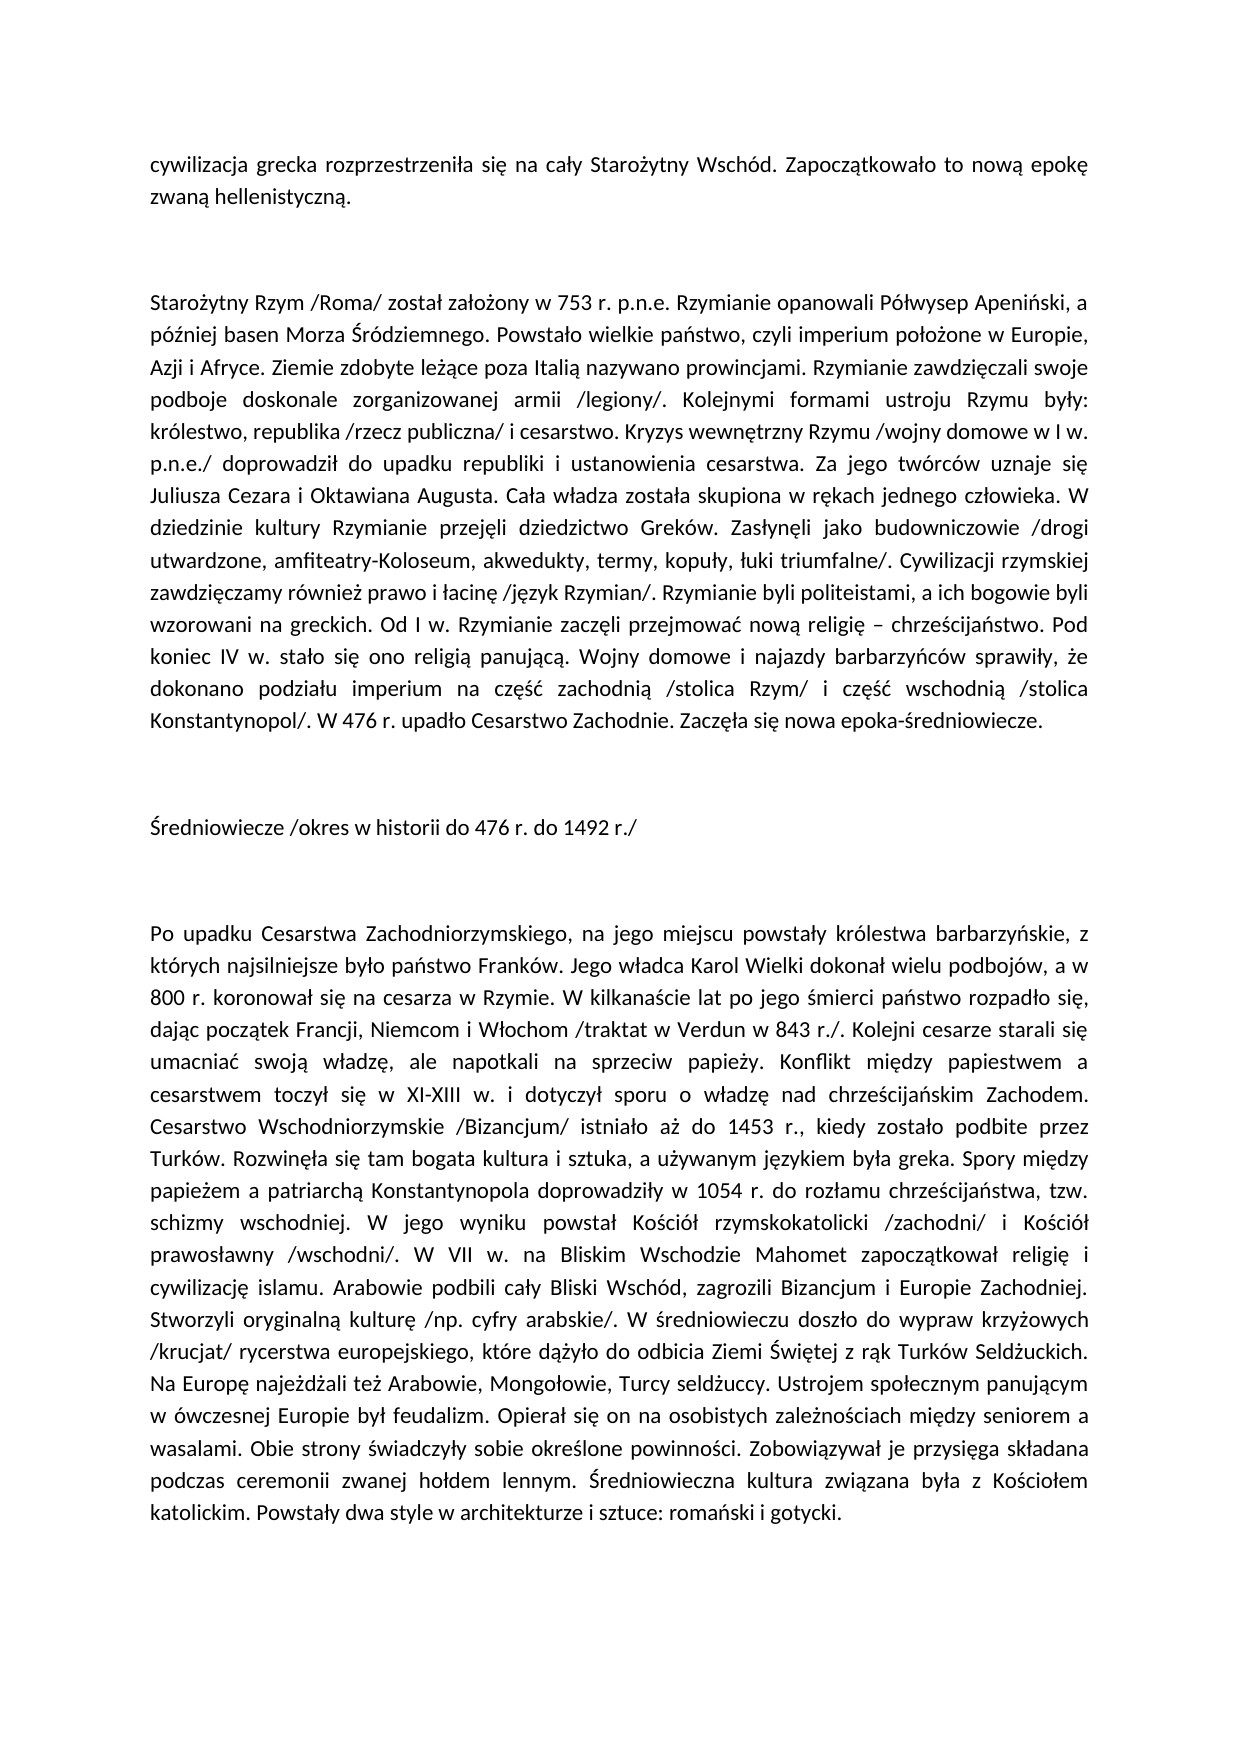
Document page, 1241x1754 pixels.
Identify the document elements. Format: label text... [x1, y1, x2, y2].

text Starożytny Rzym /Roma/ został założony w 753 r. p.n.e. Rzymianie opanowali Półwysep Apeniński, a później basen Morza Śródziemnego. Powstało wielkie państwo, czyli imperium położone w Europie, Azji i Afryce. Ziemie zdobyte leżące poza Italią nazywano prowincjami. Rzymianie zawdzięczali swoje podboje doskonale zorganizowanej armii /legiony/. Kolejnymi formami ustroju Rzymu były: królestwo, republika /rzecz publiczna/ i cesarstwo. Kryzys wewnętrzny Rzymu /wojny domowe w I w. p.n.e./ doprowadził do upadku republiki i ustanowienia cesarstwa. Za jego twórców uznaje się Juliusza Cezara i Oktawiana Augusta. Cała władza została skupiona w rękach jednego człowieka. W dziedzinie kultury Rzymianie przejęli dziedzictwo Greków. Zasłynęli jako budowniczowie /drogi utwardzone, amfiteatry-Koloseum, akwedukty, termy, kopuły, łuki triumfalne/. Cywilizacji rzymskiej zawdzięczamy również prawo i łacinę /język Rzymian/. Rzymianie byli politeistami, a ich bogowie byli wzorowani na greckich. Od I w. Rzymianie zaczęli przejmować nową religię – chrześcijaństwo. Pod koniec IV w. stało się ono religią panującą. Wojny domowe i najazdy barbarzyńców sprawiły, że dokonano podziału imperium na część zachodnią /stolica Rzym/ i część wschodnią /stolica Konstantynopol/. W 476 r. upadło Cesarstwo Zachodnie. Zaczęła się nowa epoka-średniowiecze. [150, 288, 1090, 735]
text Średniowiecze /okres w historii do 476 r. do 1492 r./ [150, 813, 1090, 841]
text Po upadku Cesarstwa Zachodniorzymskiego, na jego miejscu powstały królestwa barbarzyńskie, z których najsilniejsze było państwo Franków. Jego władca Karol Wielki dokonał wielu podbojów, a w 800 r. koronował się na cesarza w Rzymie. W kilkanaście lat po jego śmierci państwo rozpadło się, dając początek Francji, Niemcom i Włochom /traktat w Verdun w 843 r./. Kolejni cesarze starali się umacniać swoją władzę, ale napotkali na sprzeciw papieży. Konflikt między papiestwem a cesarstwem toczył się w XI-XIII w. i dotyczył sporu o władzę nad chrześcijańskim Zachodem. Cesarstwo Wschodniorzymskie /Bizancjum/ istniało aż do 1453 r., kiedy zostało podbite przez Turków. Rozwinęła się tam bogata kultura i sztuka, a używanym językiem była greka. Spory między papieżem a patriarchą Konstantynopola doprowadziły w 1054 r. do rozłamu chrześcijaństwa, tzw. schizmy wschodniej. W jego wyniku powstał Kościół rzymskokatolicki /zachodni/ i Kościół prawosławny /wschodni/. W VII w. na Bliskim Wschodzie Mahomet zapoczątkował religię i cywilizację islamu. Arabowie podbili cały Bliski Wschód, zagrozili Bizancjum i Europie Zachodniej. Stworzyli oryginalną kulturę /np. cyfry arabskie/. W średniowieczu doszło do wypraw krzyżowych /krucjat/ rycerstwa europejskiego, które dążyło do odbicia Ziemi Świętej z rąk Turków Seldżuckich. Na Europę najeżdżali też Arabowie, Mongołowie, Turcy seldżuccy. Ustrojem społecznym panującym w ówczesnej Europie był feudalizm. Opierał się on na osobistych zależnościach między seniorem a wasalami. Obie strony świadczyły sobie określone powinności. Zobowiązywał je przysięga składana podczas ceremonii zwanej hołdem lennym. Średniowieczna kultura związana była z Kościołem katolickim. Powstały dwa style w architekturze i sztuce: romański i gotycki. [150, 919, 1090, 1526]
text cywilizacja grecka rozprzestrzeniła się na cały Starożytny Wschód. Zapoczątkowało to nową epokę zwaną hellenistyczną. [150, 150, 1090, 210]
